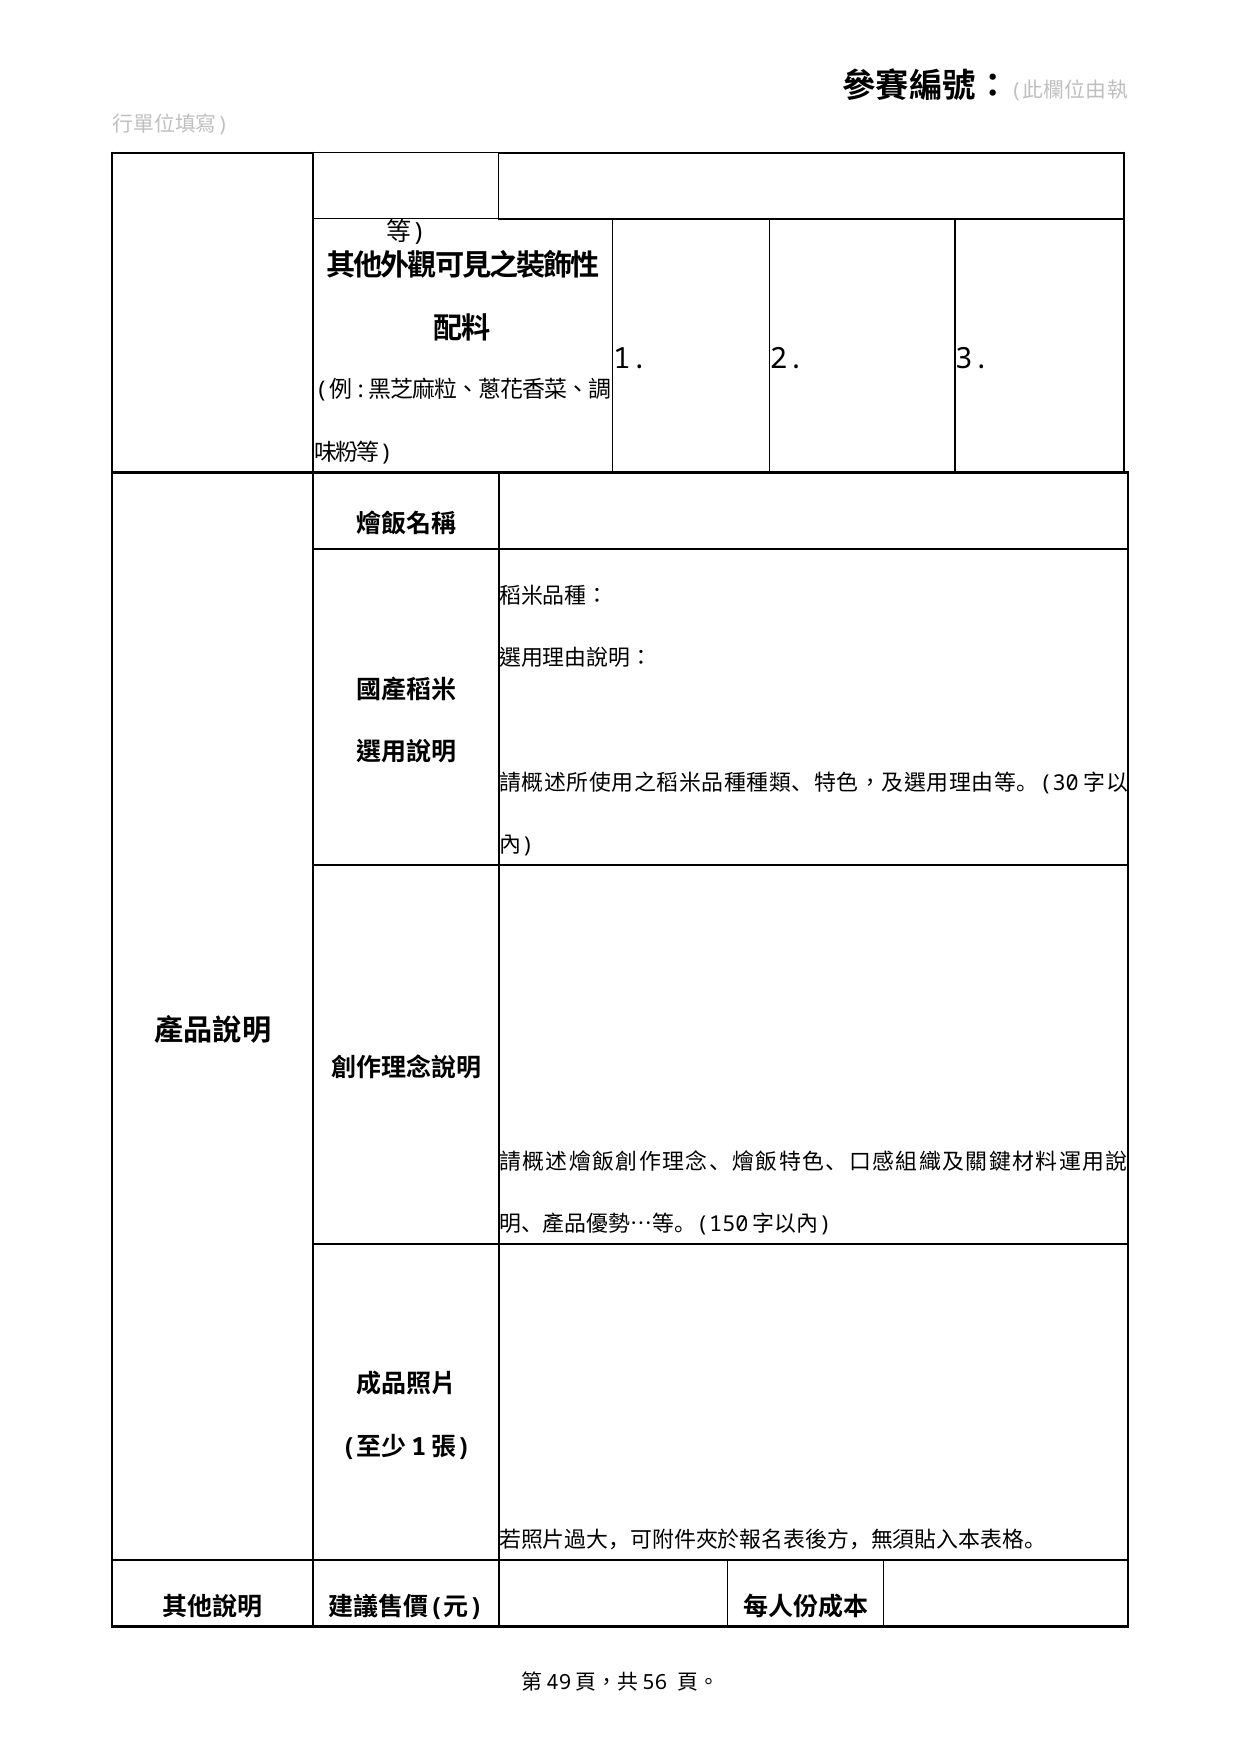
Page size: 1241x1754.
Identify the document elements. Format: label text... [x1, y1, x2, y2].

table_cell 創作理念說明 [314, 866, 498, 1243]
table_cell 國產稻米 選用說明 [314, 550, 498, 864]
table_cell 請概述燴飯創作理念、燴飯特色、口感組織及關鍵材料運用說明、產品優勢…等。(150字以內) [500, 866, 1127, 1243]
table_cell 其他說明 [113, 1561, 312, 1625]
table_cell 調味料 (例:油、鹽、 太白粉、高湯等) [314, 153, 498, 218]
table_cell 1. [613, 220, 769, 471]
table_cell 若照片過大，可附件夾於報名表後方，無須貼入本表格。 [500, 1245, 1127, 1559]
table_cell [500, 474, 1127, 548]
table_cell [884, 1561, 1127, 1625]
table_cell [499, 154, 1123, 218]
table_cell 每人份成本 [728, 1561, 883, 1625]
table_cell 稻米品種： 選用理由說明： 請概述所使用之稻米品種種類、特色，及選用理由等。(30字以內) [500, 550, 1127, 864]
table_cell 成品照片 (至少1張) [314, 1245, 498, 1559]
table_cell 其他外觀可見之裝飾性配料 (例:黑芝麻粒、蔥花香菜、調味粉等) [314, 219, 612, 471]
table_cell 2. [770, 220, 954, 471]
table_cell [113, 154, 312, 471]
table_cell 產品說明 [113, 474, 312, 1559]
table_cell 建議售價(元) [314, 1561, 498, 1625]
table_cell 燴飯名稱 [314, 474, 498, 548]
table_cell 3. [956, 220, 1123, 471]
table_cell [500, 1561, 727, 1625]
